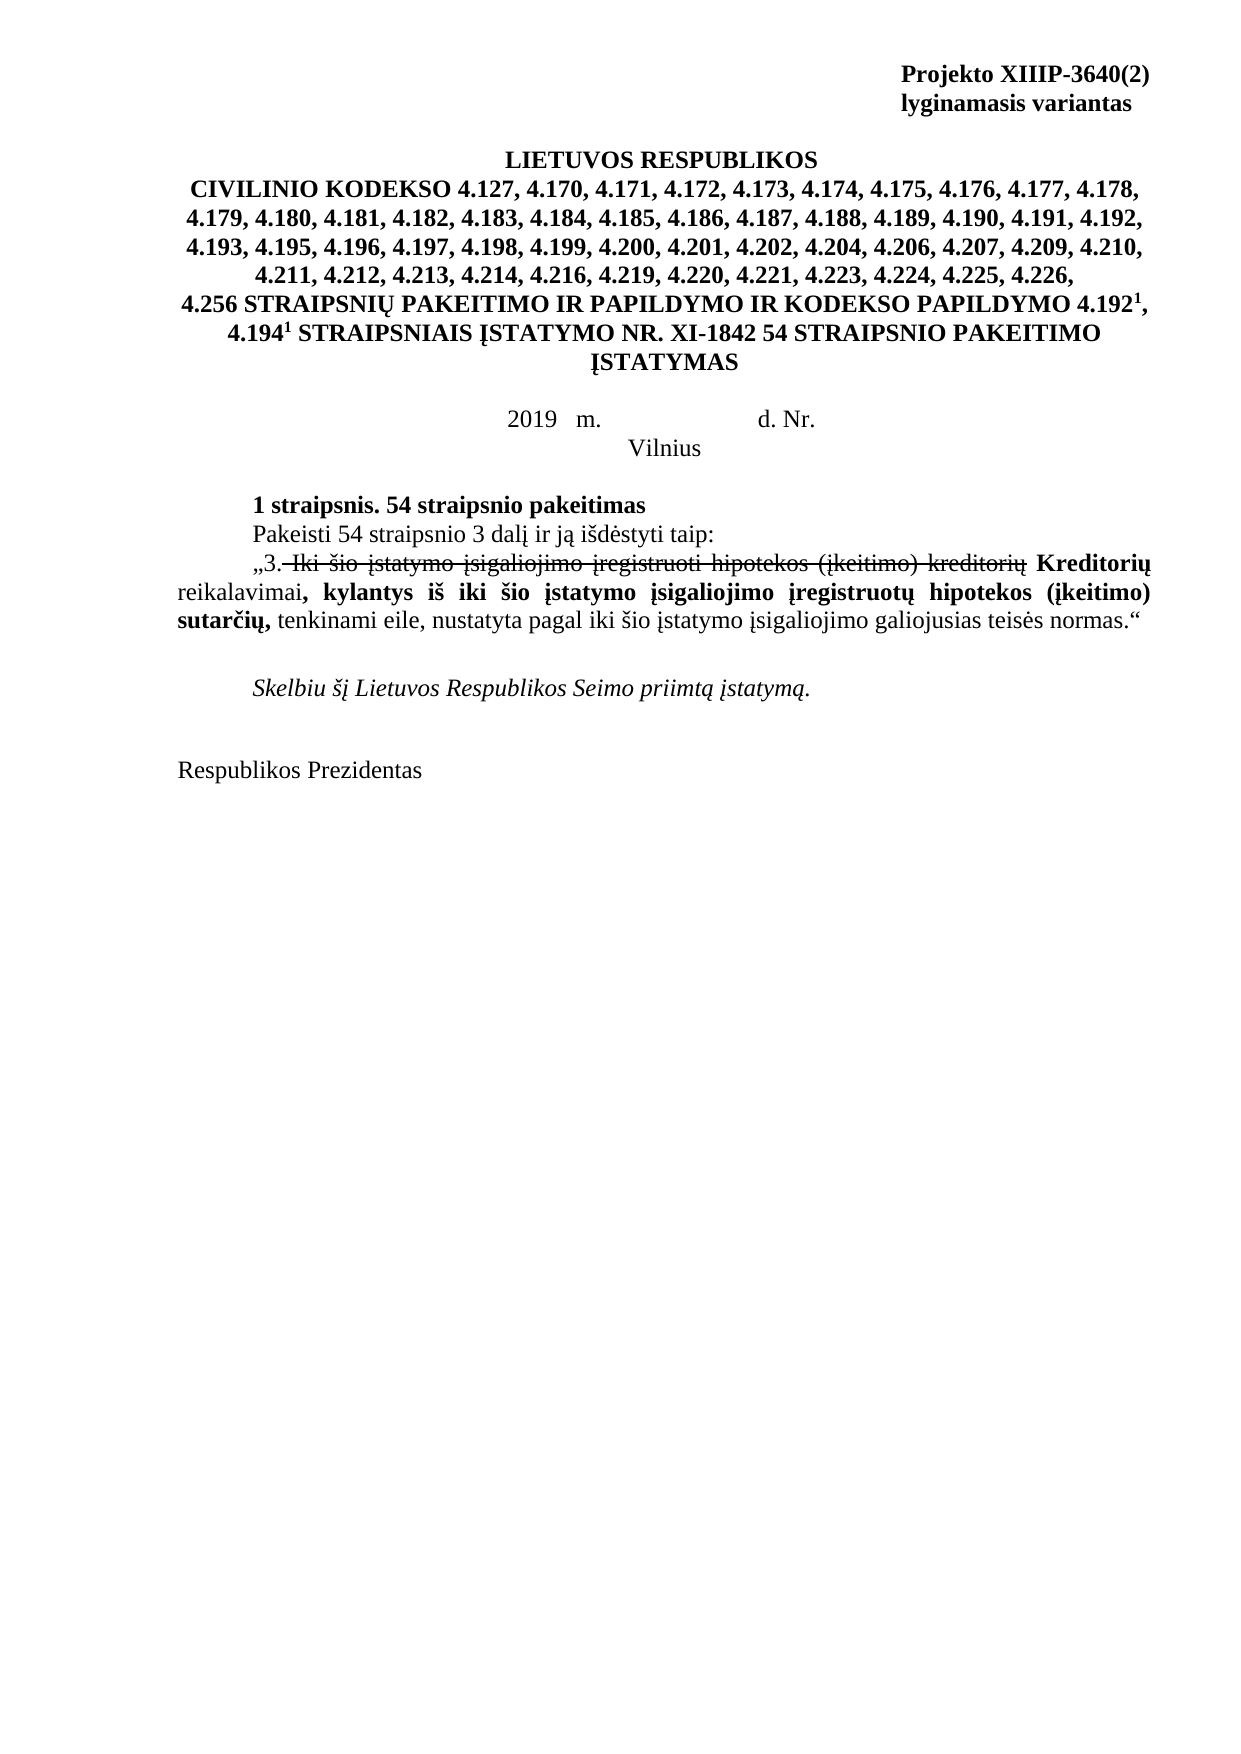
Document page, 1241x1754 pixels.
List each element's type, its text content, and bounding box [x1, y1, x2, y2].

text ĮSTATYMAS [177, 347, 1152, 375]
text Respublikos Prezidentas [177, 756, 1152, 784]
text Skelbiu šį Lietuvos Respublikos Seimo priimtą įstatymą. [177, 673, 1152, 702]
text Pakeisti 54 straipsnio 3 dalį ir ją išdėstyti taip: [215, 519, 1152, 548]
text Vilnius [177, 433, 1152, 462]
text CIVILINIO KODEKSO 4.127, 4.170, 4.171, 4.172, 4.173, 4.174, 4.175, 4.176, 4.177, 4.178, 4.179, 4.180, 4.181, 4.182, 4.183, 4.184, 4.185, 4.186, 4.187, 4.188, 4.189, 4.190, 4.191, 4.192, 4.193, 4.195, 4.196, 4.197, 4.198, 4.199, 4.200, 4.201, 4.202, 4.204, 4.206, 4.207, 4.209, 4.210, 4.211, 4.212, 4.213, 4.214, 4.216, 4.219, 4.220, 4.221, 4.223, 4.224, 4.225, 4.226, 4.256 STRAIPSNIŲ PAKEITIMO IR PAPILDYMO IR KODEKSO PAPILDYMO 4.1921, 4.1941 STRAIPSNIAIS ĮSTATYMO Nr. XI-1842 54 STRAIPSNIO PAKEITIMO [177, 174, 1152, 347]
text „3. Iki šio įstatymo įsigaliojimo įregistruoti hipotekos (įkeitimo) kreditorių Kreditorių reikalavimai, kylantys iš iki šio įstatymo įsigaliojimo įregistruotų hipotekos (įkeitimo) sutarčių, tenkinami eile, nustatyta pagal iki šio įstatymo įsigaliojimo galiojusias teisės normas.“ [177, 548, 1152, 634]
text lyginamasis variantas [901, 88, 1152, 117]
text Projekto XIIIP-3640(2) [901, 59, 1152, 88]
text 1 straipsnis. 54 straipsnio pakeitimas [215, 490, 1152, 519]
text LIETUVOS RESPUBLIKOS [177, 145, 1152, 174]
text 2019 m. d. Nr. [177, 404, 1152, 433]
